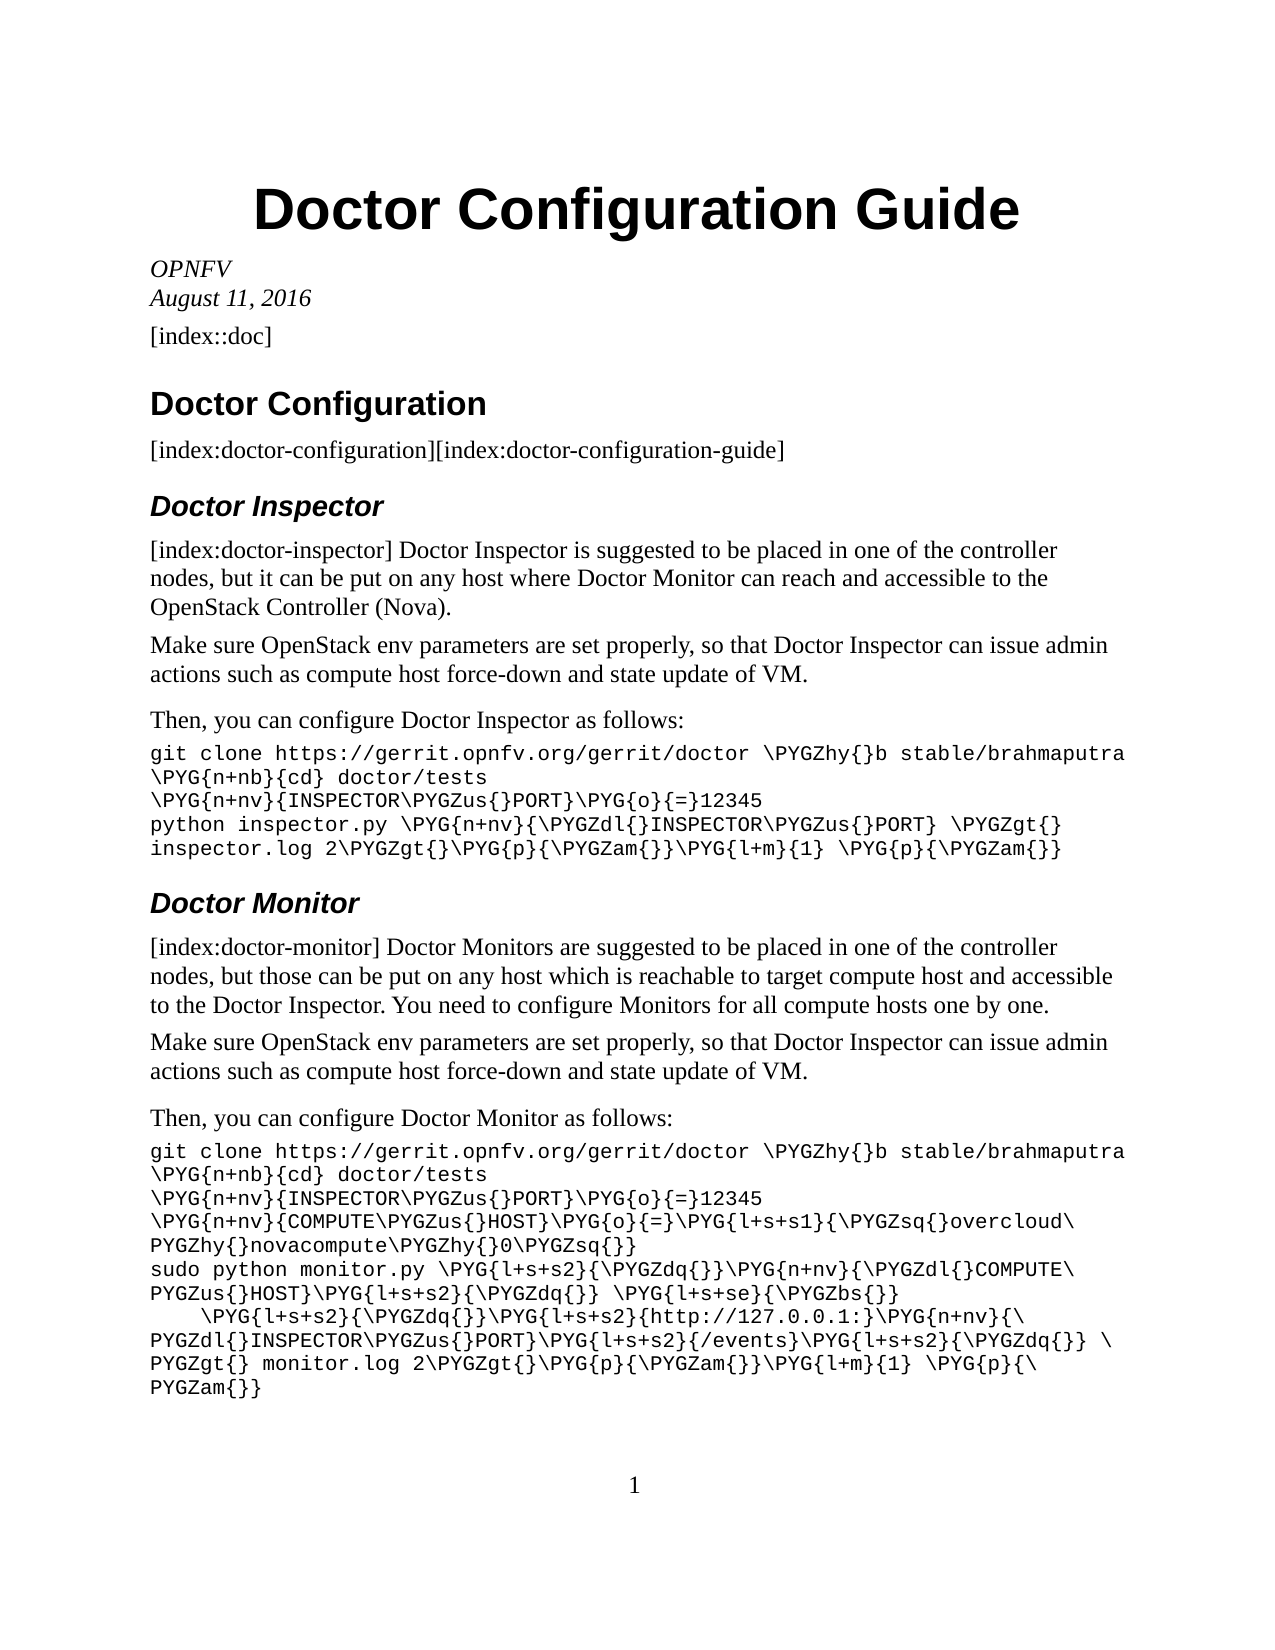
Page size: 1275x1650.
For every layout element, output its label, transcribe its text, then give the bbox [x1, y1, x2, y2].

text Then, you can configure Doctor Inspector as follows: [150, 705, 1125, 734]
text sudo python monitor.py \PYG{l+s+s2}{\PYGZdq{}}\PYG{n+nv}{\PYGZdl{}COMPUTE\PYGZus{}HOST}\PYG{l+s+s2}{\PYGZdq{}} \PYG{l+s+se}{\PYGZbs{}} [150, 1259, 1125, 1306]
text Then, you can configure Doctor Monitor as follows: [150, 1103, 1125, 1132]
text \PYG{n+nb}{cd} doctor/tests [150, 1164, 1125, 1188]
text [index::doc] [150, 321, 1125, 350]
text Make sure OpenStack env parameters are set properly, so that Doctor Inspector can issue admin actions such as compute host force-down and state update of VM. [150, 630, 1125, 687]
text python inspector.py \PYG{n+nv}{\PYGZdl{}INSPECTOR\PYGZus{}PORT} \PYGZgt{} inspector.log 2\PYGZgt{}\PYG{p}{\PYGZam{}}\PYG{l+m}{1} \PYG{p}{\PYGZam{}} [150, 814, 1125, 861]
text \PYG{n+nv}{INSPECTOR\PYGZus{}PORT}\PYG{o}{=}12345 [150, 790, 1125, 814]
text [index:doctor-configuration][index:doctor-configuration-guide] [150, 435, 1125, 464]
text git clone https://gerrit.opnfv.org/gerrit/doctor \PYGZhy{}b stable/brahmaputra [150, 743, 1125, 767]
text August 11, 2016 [150, 283, 1125, 312]
title Doctor Configuration Guide [150, 175, 1125, 242]
text git clone https://gerrit.opnfv.org/gerrit/doctor \PYGZhy{}b stable/brahmaputra [150, 1141, 1125, 1164]
text [index:doctor-monitor] Doctor Monitors are suggested to be placed in one of the controller nodes, but those can be put on any host which is reachable to target compute host and accessible to the Doctor Inspector. You need to configure Monitors for all compute hosts one by one. [150, 932, 1125, 1018]
subtitle Doctor Monitor [150, 886, 1125, 920]
text \PYG{n+nv}{INSPECTOR\PYGZus{}PORT}\PYG{o}{=}12345 [150, 1188, 1125, 1212]
text Make sure OpenStack env parameters are set properly, so that Doctor Inspector can issue admin actions such as compute host force-down and state update of VM. [150, 1027, 1125, 1085]
subtitle Doctor Configuration [150, 384, 1125, 422]
text OPNFV [150, 254, 1125, 283]
subtitle Doctor Inspector [150, 489, 1125, 522]
text \PYG{n+nb}{cd} doctor/tests [150, 767, 1125, 790]
text [index:doctor-inspector] Doctor Inspector is suggested to be placed in one of the controller nodes, but it can be put on any host where Doctor Monitor can reach and accessible to the OpenStack Controller (Nova). [150, 535, 1125, 621]
text \PYG{l+s+s2}{\PYGZdq{}}\PYG{l+s+s2}{http://127.0.0.1:}\PYG{n+nv}{\PYGZdl{}INSPECTOR\PYGZus{}PORT}\PYG{l+s+s2}{/events}\PYG{l+s+s2}{\PYGZdq{}} \PYGZgt{} monitor.log 2\PYGZgt{}\PYG{p}{\PYGZam{}}\PYG{l+m}{1} \PYG{p}{\PYGZam{}} [150, 1306, 1125, 1401]
text \PYG{n+nv}{COMPUTE\PYGZus{}HOST}\PYG{o}{=}\PYG{l+s+s1}{\PYGZsq{}overcloud\PYGZhy{}novacompute\PYGZhy{}0\PYGZsq{}} [150, 1212, 1125, 1259]
